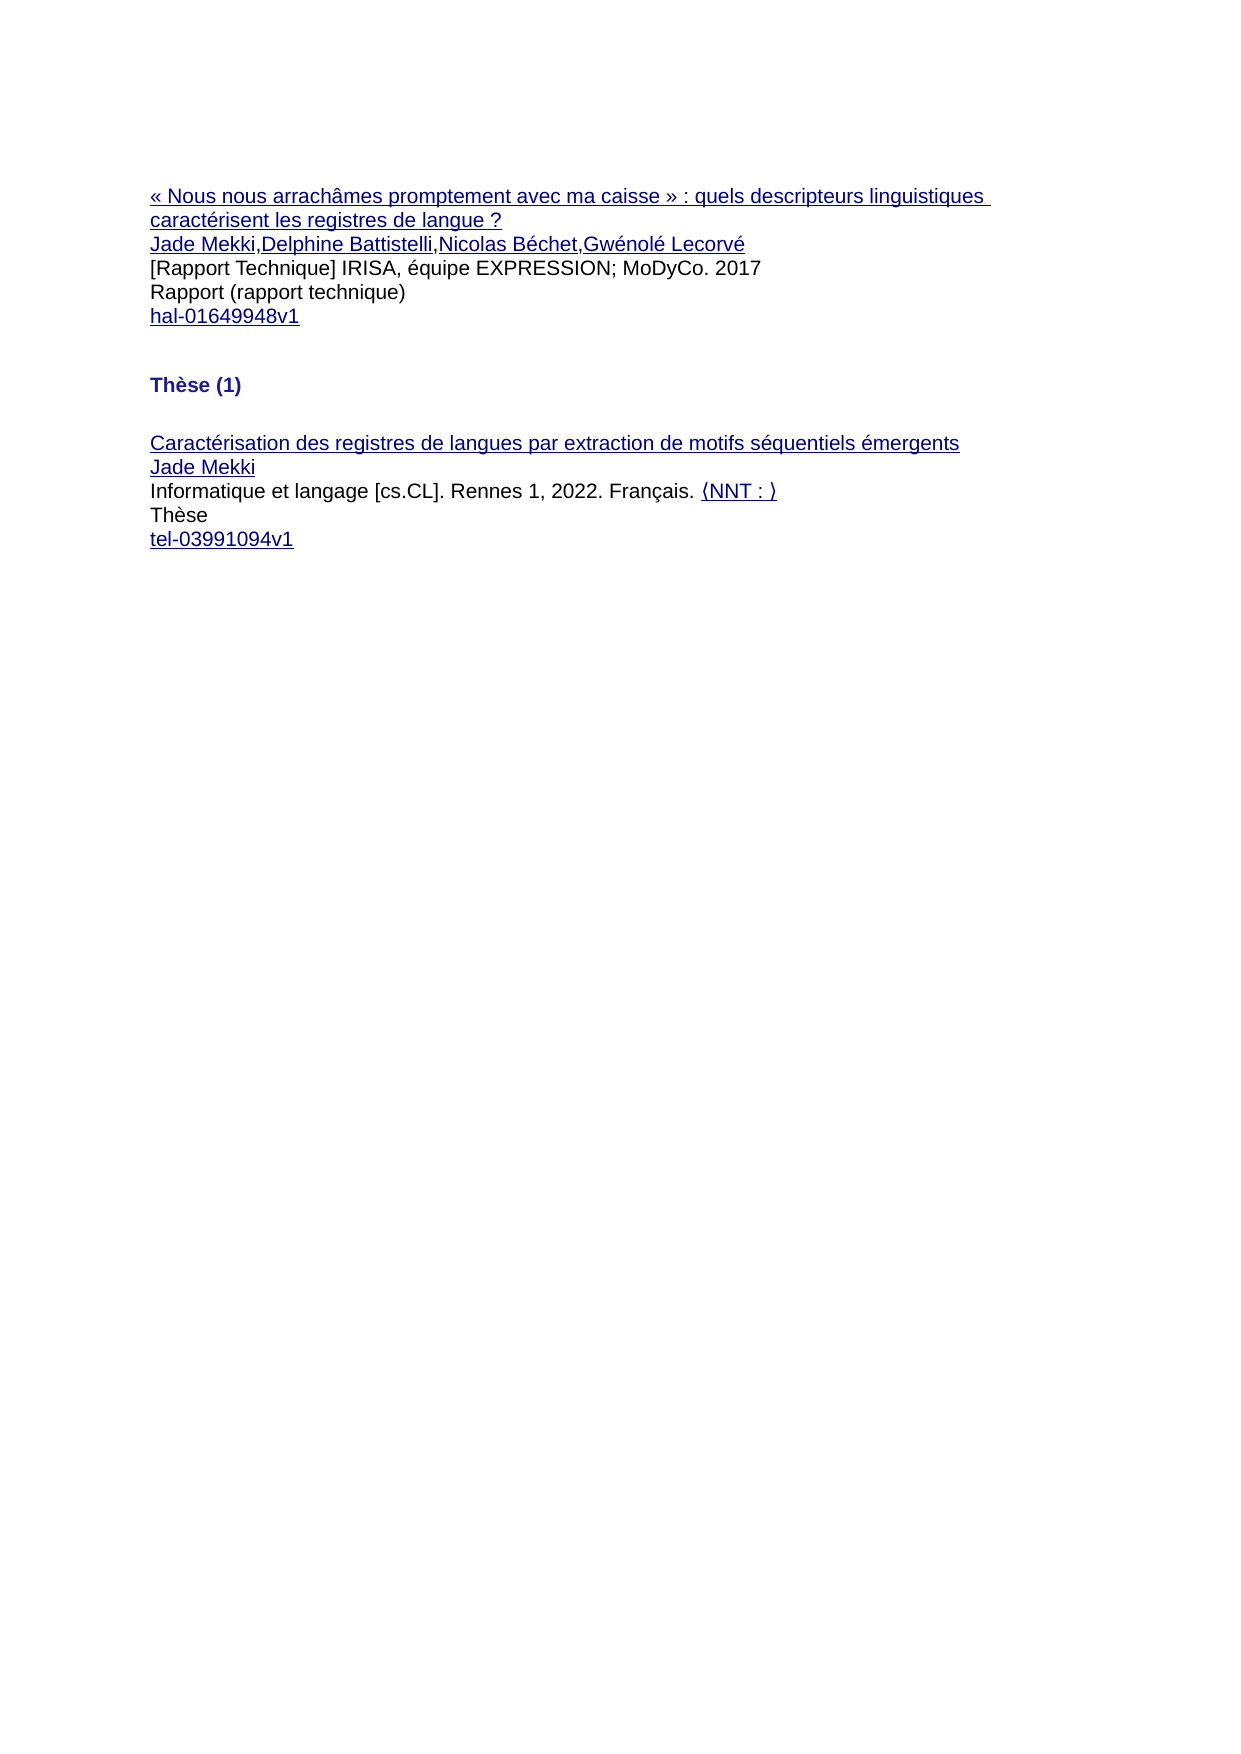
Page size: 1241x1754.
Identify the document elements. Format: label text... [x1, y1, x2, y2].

table_header Caractérisation des registres de langues par extraction de motifs séquentiels émergents Jade Mekki Informatique et langage [cs.CL]. Rennes 1, 2022. Français. ⟨NNT : ⟩ Thèse tel-03991094v1 [150, 431, 1090, 551]
subtitle Thèse (1) [150, 373, 1090, 397]
table_header « Nous nous arrachâmes promptement avec ma caisse » : quels descripteurs linguistiques caractérisent les registres de langue ? Jade Mekki,Delphine Battistelli,Nicolas Béchet,Gwénolé Lecorvé [Rapport Technique] IRISA, équipe EXPRESSION; MoDyCo. 2017 Rapport (rapport technique) hal-01649948v1 [150, 184, 1090, 328]
